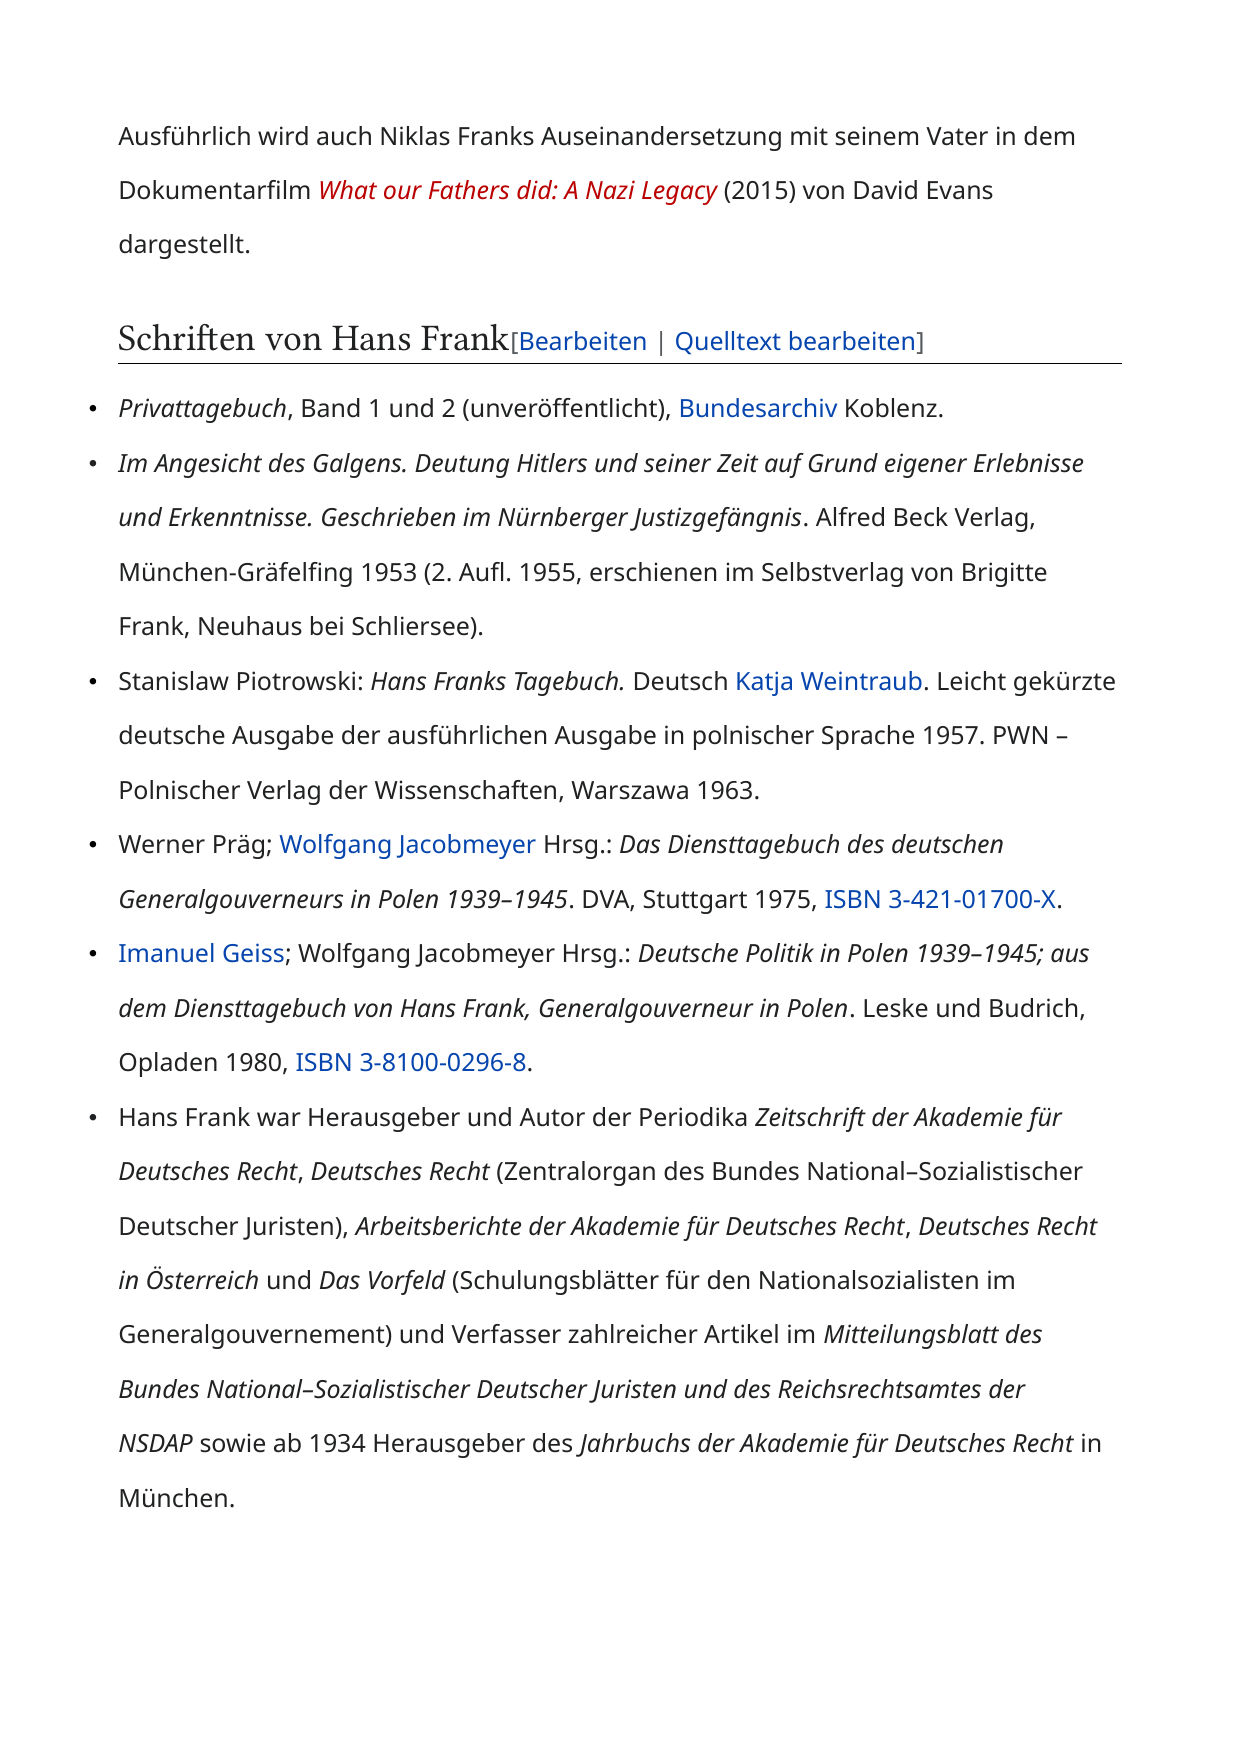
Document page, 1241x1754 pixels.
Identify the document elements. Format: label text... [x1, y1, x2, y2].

text Ausführlich wird auch Niklas Franks Auseinandersetzung mit seinem Vater in dem Dokumentarfilm What our Fathers did: A Nazi Legacy (2015) von David Evans dargestellt. [118, 118, 1122, 261]
list Stanislaw Piotrowski: Hans Franks Tagebuch. Deutsch Katja Weintraub. Leicht gekürzte deutsche Ausgabe der ausführlichen Ausgabe in polnischer Sprache 1957. PWN – Polnischer Verlag der Wissenschaften, Warszawa 1963. [118, 663, 1122, 806]
list Hans Frank war Herausgeber und Autor der Periodika Zeitschrift der Akademie für Deutsches Recht, Deutsches Recht (Zentralorgan des Bundes National–Sozialistischer Deutscher Juristen), Arbeitsberichte der Akademie für Deutsches Recht, Deutsches Recht in Österreich und Das Vorfeld (Schulungsblätter für den Nationalsozialisten im Generalgouvernement) und Verfasser zahlreicher Artikel im Mitteilungsblatt des Bundes National–Sozialistischer Deutscher Juristen und des Reichsrechtsamtes der NSDAP sowie ab 1934 Herausgeber des Jahrbuchs der Akademie für Deutsches Recht in München. [118, 1099, 1122, 1514]
list Werner Präg; Wolfgang Jacobmeyer Hrsg.: Das Diensttagebuch des deutschen Generalgouverneurs in Polen 1939–1945. DVA, Stuttgart 1975, ISBN 3-421-01700-X. [118, 827, 1122, 915]
list Im Angesicht des Galgens. Deutung Hitlers und seiner Zeit auf Grund eigener Erlebnisse und Erkenntnisse. Geschrieben im Nürnberger Justizgefängnis. Alfred Beck Verlag, München-Gräfelfing 1953 (2. Aufl. 1955, erschienen im Selbstverlag von Brigitte Frank, Neuhaus bei Schliersee). [118, 445, 1122, 643]
subtitle Schriften von Hans Frank[Bearbeiten | Quelltext bearbeiten] [118, 317, 1122, 363]
list Imanuel Geiss; Wolfgang Jacobmeyer Hrsg.: Deutsche Politik in Polen 1939–1945; aus dem Diensttagebuch von Hans Frank, Generalgouverneur in Polen. Leske und Budrich, Opladen 1980, ISBN 3-8100-0296-8. [118, 936, 1122, 1079]
list Privattagebuch, Band 1 und 2 (unveröffentlicht), Bundesarchiv Koblenz. [118, 391, 1122, 425]
